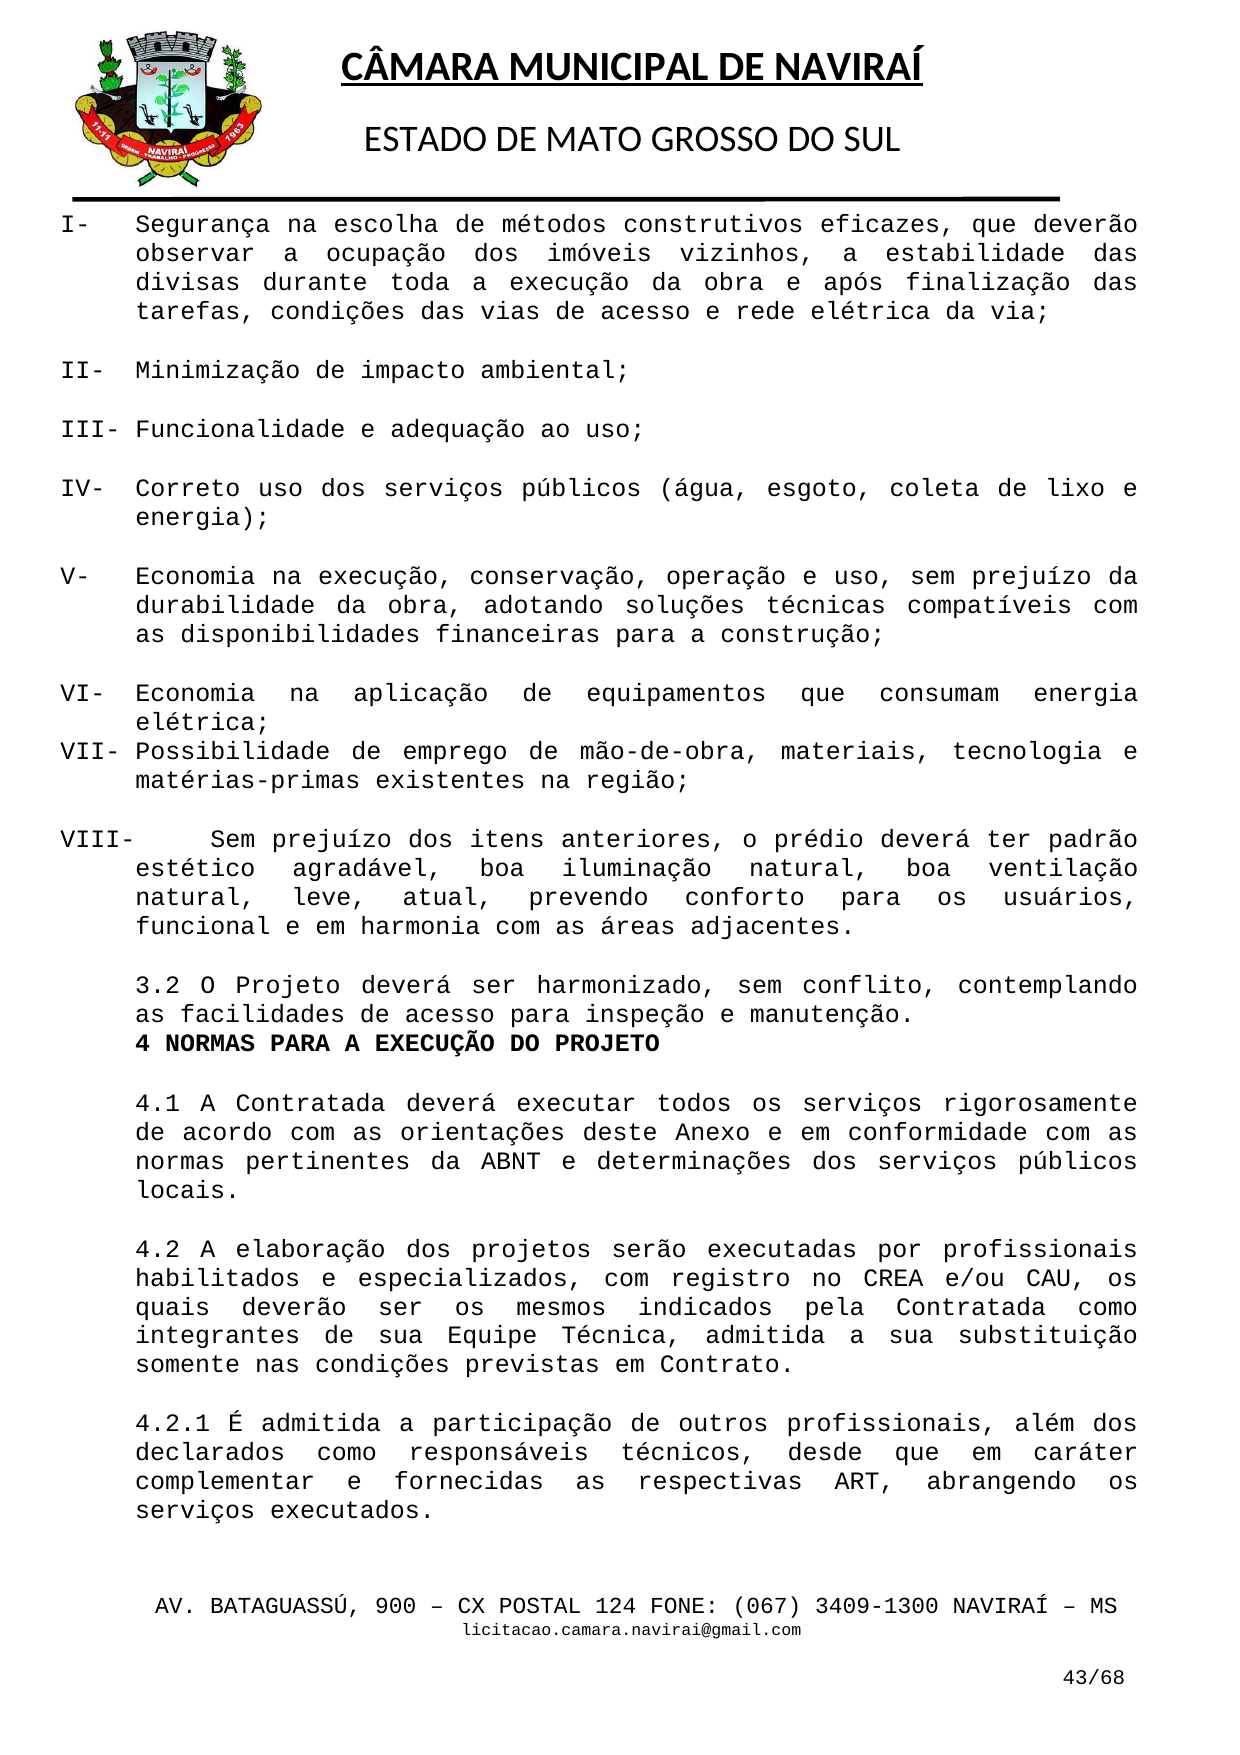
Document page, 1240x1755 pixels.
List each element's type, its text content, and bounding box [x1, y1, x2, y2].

list Minimização de impacto ambiental; [60, 357, 1138, 386]
list Possibilidade de emprego de mão-de-obra, materiais, tecnologia e matérias-primas existentes na região; [60, 739, 1138, 796]
list Segurança na escolha de métodos construtivos eficazes, que deverão observar a ocupação dos imóveis vizinhos, a estabilidade das divisas durante toda a execução da obra e após finalização das tarefas, condições das vias de acesso e rede elétrica da via; [60, 212, 1138, 327]
list Sem prejuízo dos itens anteriores, o prédio deverá ter padrão estético agradável, boa iluminação natural, boa ventilação natural, leve, atual, prevendo conforto para os usuários, funcional e em harmonia com as áreas adjacentes. [60, 827, 1138, 942]
list Correto uso dos serviços públicos (água, esgoto, coleta de lixo e energia); [60, 476, 1138, 533]
list Economia na execução, conservação, operação e uso, sem prejuízo da durabilidade da obra, adotando soluções técnicas compatíveis com as disponibilidades financeiras para a construção; [60, 564, 1138, 650]
list Economia na aplicação de equipamentos que consumam energia elétrica; [60, 681, 1138, 738]
subtitle 4 NORMAS PARA A EXECUÇÃO DO PROJETO [135, 1031, 1226, 1059]
text 4.2.1 É admitida a participação de outros profissionais, além dos declarados como responsáveis técnicos, desde que em caráter complementar e fornecidas as respectivas ART, abrangendo os serviços executados. [135, 1411, 1138, 1526]
text 4.1 A Contratada deverá executar todos os serviços rigorosamente de acordo com as orientações deste Anexo e em conformidade com as normas pertinentes da ABNT e determinações dos serviços públicos locais. [135, 1091, 1138, 1206]
text 4.2 A elaboração dos projetos serão executadas por profissionais habilitados e especializados, com registro no CREA e/ou CAU, os quais deverão ser os mesmos indicados pela Contratada como integrantes de sua Equipe Técnica, admitida a sua substituição somente nas condições previstas em Contrato. [135, 1236, 1138, 1380]
text 3.2 O Projeto deverá ser harmonizado, sem conflito, contemplando as facilidades de acesso para inspeção e manutenção. [135, 972, 1138, 1030]
list Funcionalidade e adequação ao uso; [60, 417, 1138, 445]
